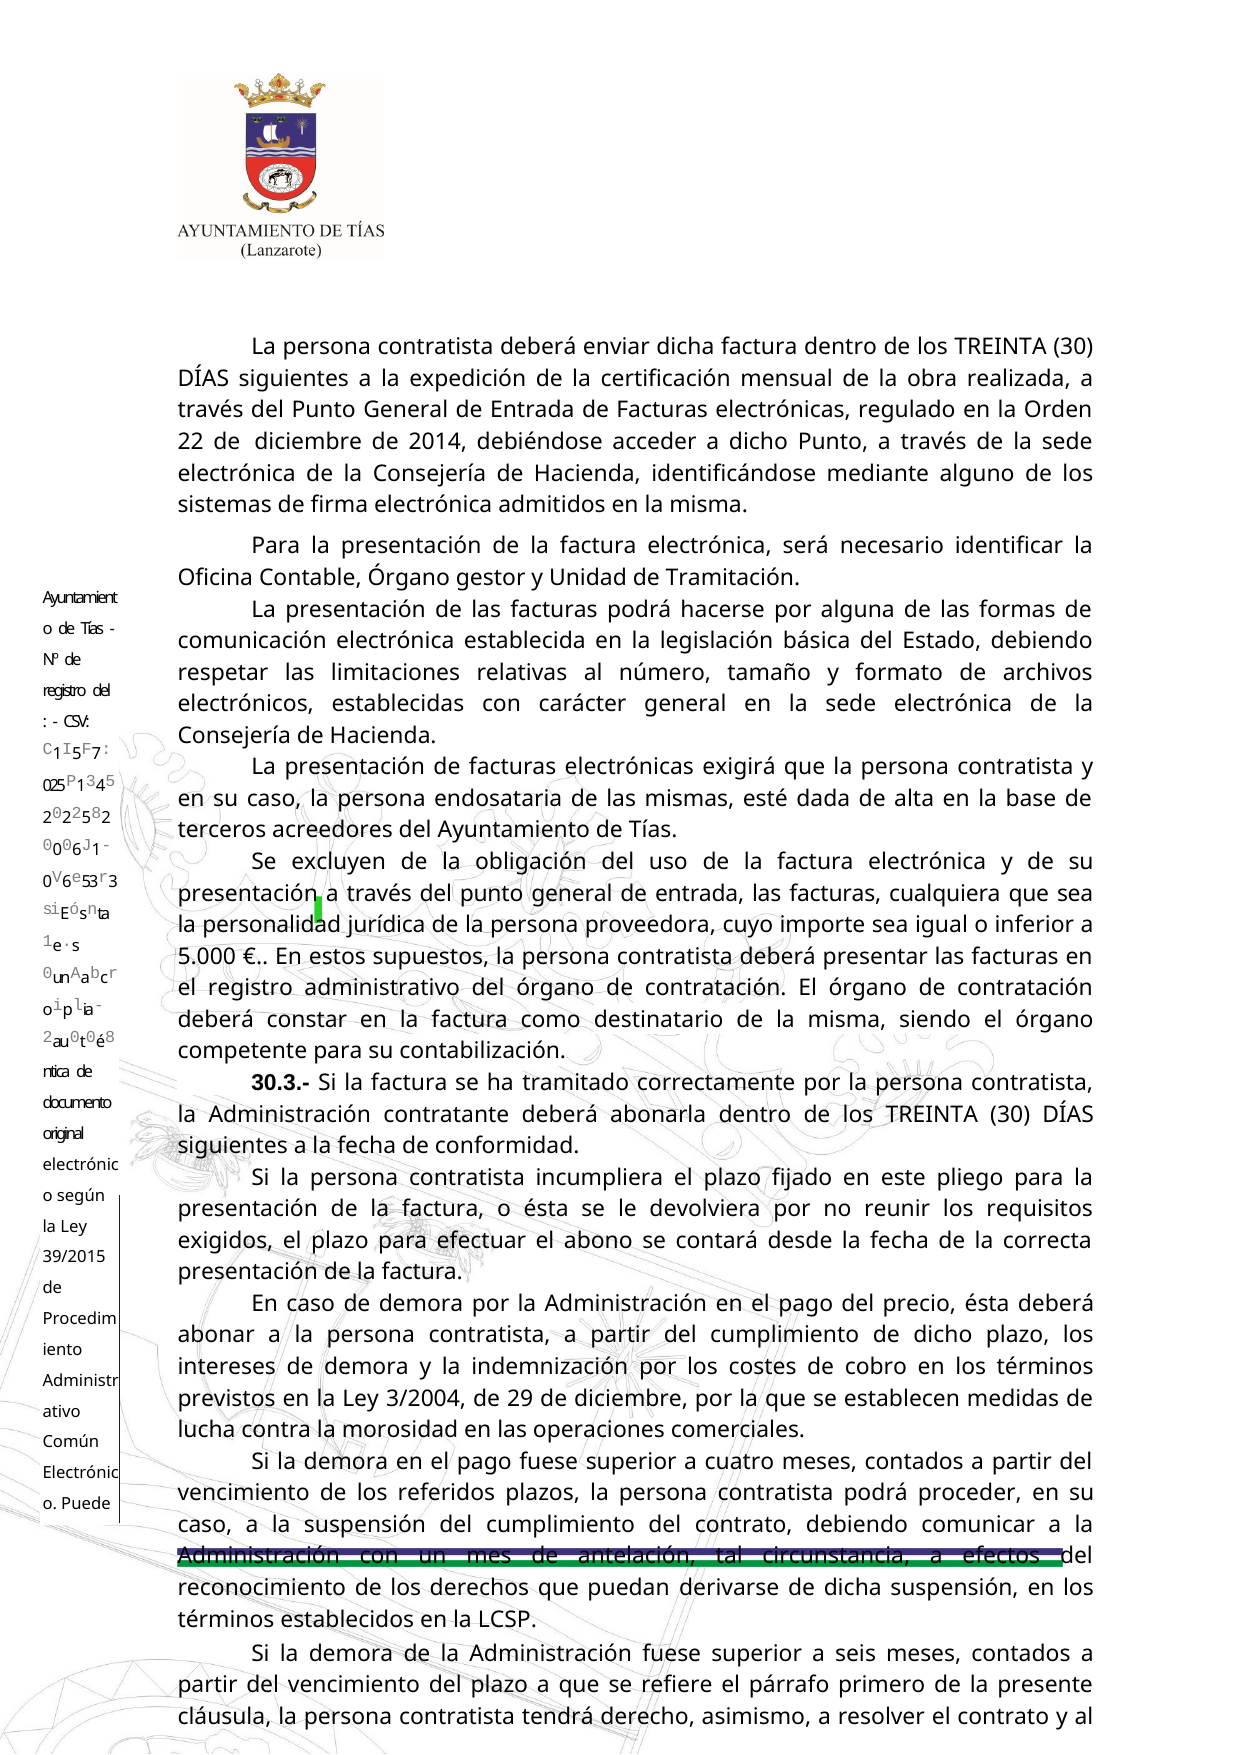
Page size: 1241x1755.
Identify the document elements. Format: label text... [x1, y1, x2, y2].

text Se excluyen de la obligación del uso de la factura electrónica y de su presentación a través del punto general de entrada, las facturas, cualquiera que sea la personalidad jurídica de la persona proveedora, cuyo importe sea igual o inferior a 5.000 €.. En estos supuestos, la persona contratista deberá presentar las facturas en el registro administrativo del órgano de contratación. El órgano de contratación deberá constar en la factura como destinatario de la misma, siendo el órgano competente para su contabilización. [995, 845, 1094, 1066]
text Ayuntamiento de Tías - Nº de registro del : - CSV: C1I5F7:025P134520225820006J1-0V6e53r3siEósnta 1e.s 0unAabcroiplia-2au0t0é8ntica de documento original electrónico según la Ley 39/2015 de Procedimiento Administrativo Común Electrónico. Puede comprobar su autenticidad en: [42, 586, 119, 1525]
text En caso de demora por la Administración en el pago del precio, ésta deberá abonar a la persona contratista, a partir del cumplimiento de dicho plazo, los intereses de demora y la indemnización por los costes de cobro en los términos previstos en la Ley 3/2004, de 29 de diciembre, por la que se establecen medidas de lucha contra la morosidad en las operaciones comerciales. [995, 1287, 1094, 1444]
text La persona contratista deberá enviar dicha factura dentro de los TREINTA (30) DÍAS siguientes a la expedición de la certificación mensual de la obra realizada, a través del Punto General de Entrada de Facturas electrónicas, regulado en la Orden 22 de diciembre de 2014, debiéndose acceder a dicho Punto, a través de la sede electrónica de la Consejería de Hacienda, identificándose mediante alguno de los sistemas de firma electrónica admitidos en la misma. [177, 330, 1094, 519]
text Si la demora de la Administración fuese superior a seis meses, contados a partir del vencimiento del plazo a que se refiere el párrafo primero de la presente cláusula, la persona contratista tendrá derecho, asimismo, a resolver el contrato y al resarcimiento de los perjuicios que como consecuencia de ello se le originen. [995, 1636, 1094, 1731]
text Si la demora en el pago fuese superior a cuatro meses, contados a partir del vencimiento de los referidos plazos, la persona contratista podrá proceder, en su caso, a la suspensión del cumplimiento del contrato, debiendo comunicar a la Administración con un mes de antelación, tal circunstancia, a efectos del reconocimiento de los derechos que puedan derivarse de dicha suspensión, en los términos establecidos en la LCSP. [995, 1445, 1094, 1634]
text La presentación de facturas electrónicas exigirá que la persona contratista y en su caso, la persona endosataria de las mismas, esté dada de alta en la base de terceros acreedores del Ayuntamiento de Tías. [995, 750, 1094, 845]
text La presentación de las facturas podrá hacerse por alguna de las formas de comunicación electrónica establecida en la legislación básica del Estado, debiendo respetar las limitaciones relativas al número, tamaño y formato de archivos electrónicos, establecidas con carácter general en la sede electrónica de la Consejería de Hacienda. [177, 592, 1094, 750]
text Si la persona contratista incumpliera el plazo fijado en este pliego para la presentación de la factura, o ésta se le devolviera por no reunir los requisitos exigidos, el plazo para efectuar el abono se contará desde la fecha de la correcta presentación de la factura. [995, 1161, 1094, 1287]
text Para la presentación de la factura electrónica, será necesario identificar la Oficina Contable, Órgano gestor y Unidad de Tramitación. [177, 529, 1093, 592]
text 30.3.- Si la factura se ha tramitado correctamente por la persona contratista, la Administración contratante deberá abonarla dentro de los TREINTA (30) DÍAS siguientes a la fecha de conformidad. [995, 1066, 1094, 1160]
